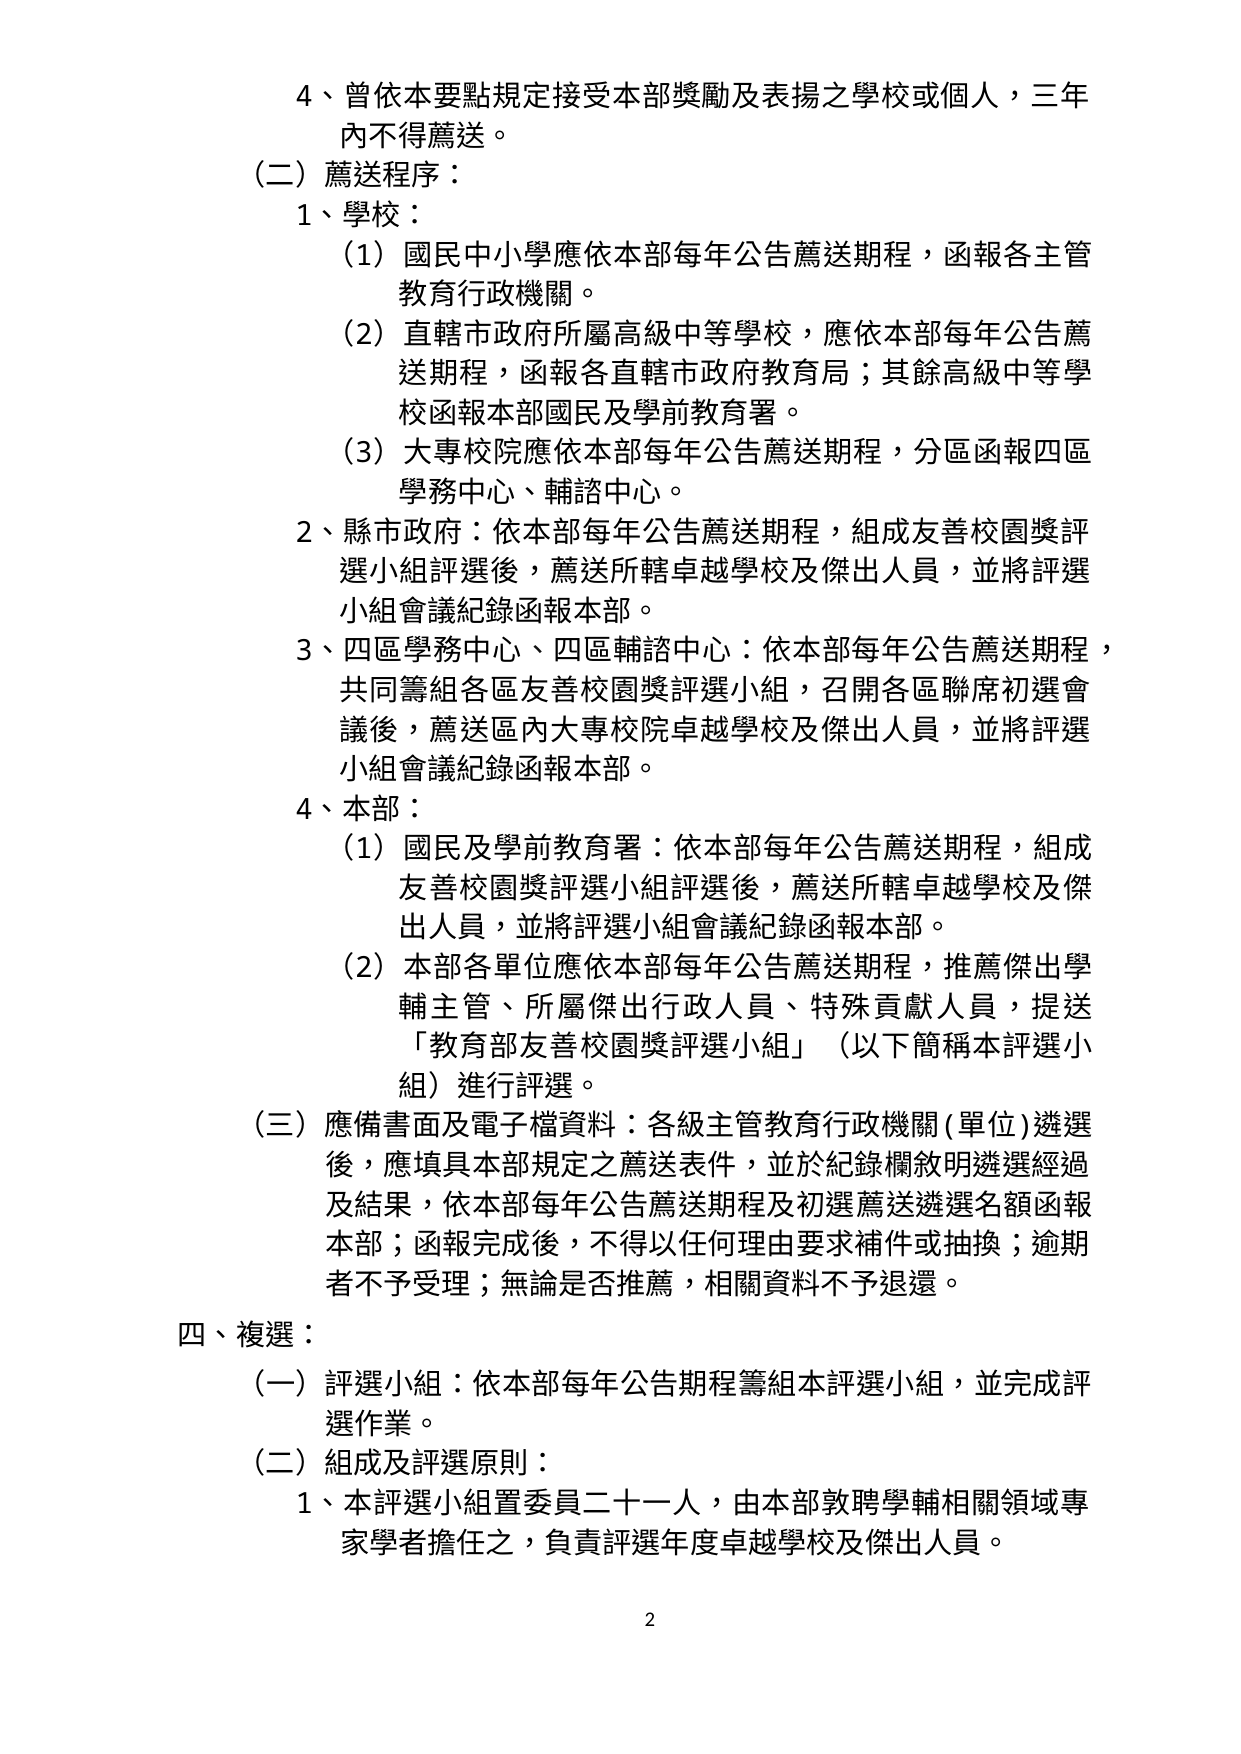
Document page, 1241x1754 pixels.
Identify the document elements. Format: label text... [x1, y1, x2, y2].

text （三）應備書面及電子檔資料：各級主管教育行政機關(單位)遴選後，應填具本部規定之薦送表件，並於紀錄欄敘明遴選經過及結果，依本部每年公告薦送期程及初選薦送遴選名額函報本部；函報完成後，不得以任何理由要求補件或抽換；逾期者不予受理；無論是否推薦，相關資料不予退還。 [236, 1104, 1092, 1302]
text （2）本部各單位應依本部每年公告薦送期程，推薦傑出學輔主管、所屬傑出行政人員、特殊貢獻人員，提送「教育部友善校園獎評選小組」（以下簡稱本評選小組）進行評選。 [325, 946, 1092, 1104]
text 2、縣市政府：依本部每年公告薦送期程，組成友善校園獎評選小組評選後，薦送所轄卓越學校及傑出人員，並將評選小組會議紀錄函報本部。 [295, 510, 1092, 629]
list 複選： [237, 1311, 1092, 1354]
text 1、本評選小組置委員二十一人，由本部敦聘學輔相關領域專家學者擔任之，負責評選年度卓越學校及傑出人員。 [295, 1482, 1092, 1561]
text （二）組成及評選原則： [236, 1442, 1092, 1482]
text （3）大專校院應依本部每年公告薦送期程，分區函報四區學務中心、輔諮中心。 [325, 431, 1092, 510]
text （1）國民中小學應依本部每年公告薦送期程，函報各主管教育行政機關。 [325, 233, 1092, 312]
text 4、曾依本要點規定接受本部獎勵及表揚之學校或個人，三年內不得薦送。 [295, 75, 1092, 154]
text （一）評選小組：依本部每年公告期程籌組本評選小組，並完成評選作業。 [236, 1363, 1092, 1442]
text 4、本部： [295, 787, 1092, 827]
text （2）直轄市政府所屬高級中等學校，應依本部每年公告薦送期程，函報各直轄市政府教育局；其餘高級中等學校函報本部國民及學前教育署。 [325, 312, 1092, 431]
text （二）薦送程序： [236, 154, 1092, 194]
text （1）國民及學前教育署：依本部每年公告薦送期程，組成友善校園獎評選小組評選後，薦送所轄卓越學校及傑出人員，並將評選小組會議紀錄函報本部。 [325, 827, 1092, 946]
text 1、學校： [295, 194, 1092, 233]
text 3、四區學務中心、四區輔諮中心：依本部每年公告薦送期程，共同籌組各區友善校園獎評選小組，召開各區聯席初選會議後，薦送區內大專校院卓越學校及傑出人員，並將評選小組會議紀錄函報本部。 [295, 629, 1092, 787]
